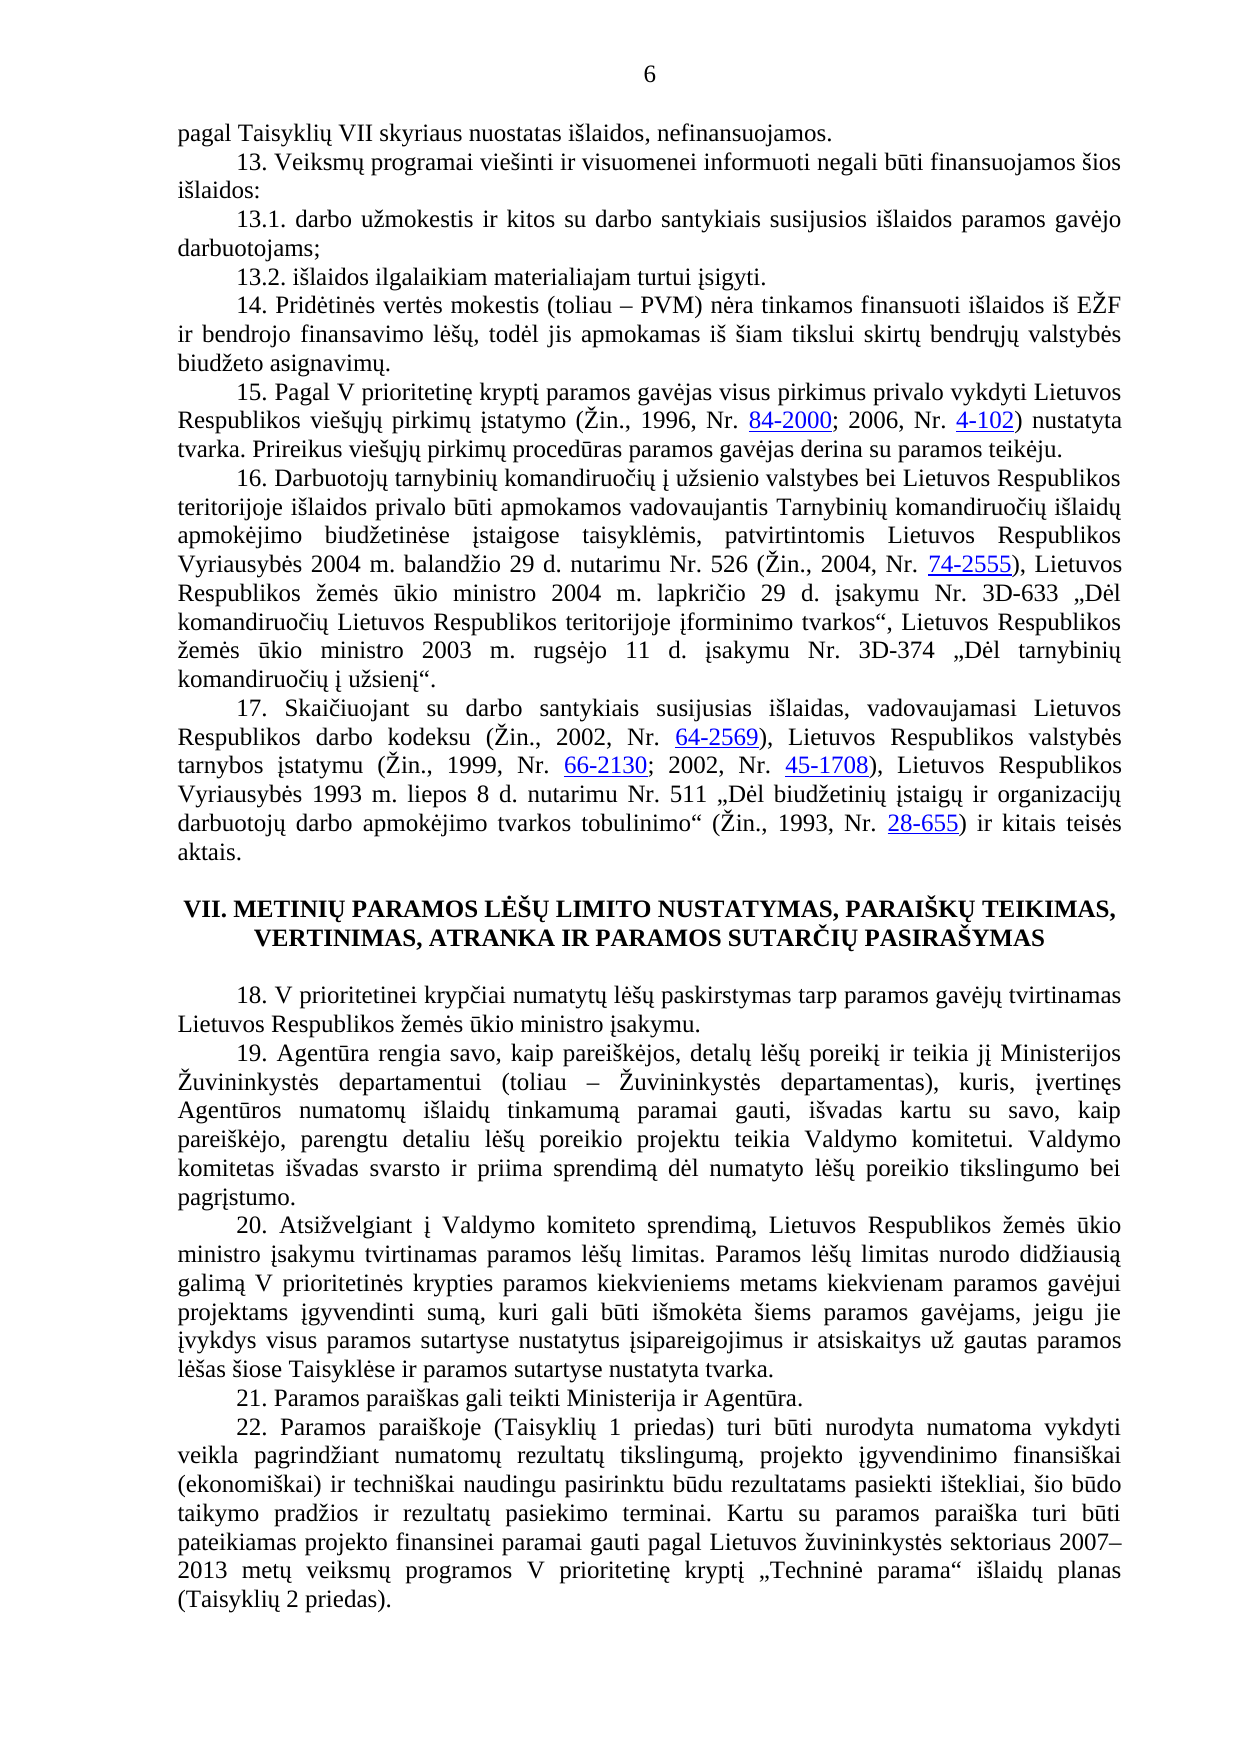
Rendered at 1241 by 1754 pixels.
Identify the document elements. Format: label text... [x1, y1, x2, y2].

text VII. METINIŲ PARAMOS LĖŠŲ LIMITO NUSTATYMAS, PARAIŠKŲ TEIKIMAS, VERTINIMAS, ATRANKA IR PARAMOS SUTARČIŲ PASIRAŠYMAS [177, 894, 1122, 952]
text 13.1. darbo užmokestis ir kitos su darbo santykiais susijusios išlaidos paramos gavėjo darbuotojams; [177, 204, 1122, 262]
text 17. Skaičiuojant su darbo santykiais susijusias išlaidas, vadovaujamasi Lietuvos Respublikos darbo kodeksu (Žin., 2002, Nr. 64-2569), Lietuvos Respublikos valstybės tarnybos įstatymu (Žin., 1999, Nr. 66-2130; 2002, Nr. 45-1708), Lietuvos Respublikos Vyriausybės 1993 m. liepos 8 d. nutarimu Nr. 511 „Dėl biudžetinių įstaigų ir organizacijų darbuotojų darbo apmokėjimo tvarkos tobulinimo“ (Žin., 1993, Nr. 28-655) ir kitais teisės aktais. [177, 693, 1122, 866]
text 21. Paramos paraiškas gali teikti Ministerija ir Agentūra. [177, 1383, 1122, 1412]
text 20. Atsižvelgiant į Valdymo komiteto sprendimą, Lietuvos Respublikos žemės ūkio ministro įsakymu tvirtinamas paramos lėšų limitas. Paramos lėšų limitas nurodo didžiausią galimą V prioritetinės krypties paramos kiekvieniems metams kiekvienam paramos gavėjui projektams įgyvendinti sumą, kuri gali būti išmokėta šiems paramos gavėjams, jeigu jie įvykdys visus paramos sutartyse nustatytus įsipareigojimus ir atsiskaitys už gautas paramos lėšas šiose Taisyklėse ir paramos sutartyse nustatyta tvarka. [177, 1211, 1122, 1383]
text 18. V prioritetinei krypčiai numatytų lėšų paskirstymas tarp paramos gavėjų tvirtinamas Lietuvos Respublikos žemės ūkio ministro įsakymu. [177, 981, 1122, 1038]
text 13. Veiksmų programai viešinti ir visuomenei informuoti negali būti finansuojamos šios išlaidos: [177, 147, 1122, 204]
text 22. Paramos paraiškoje (Taisyklių 1 priedas) turi būti nurodyta numatoma vykdyti veikla pagrindžiant numatomų rezultatų tikslingumą, projekto įgyvendinimo finansiškai (ekonomiškai) ir techniškai naudingu pasirinktu būdu rezultatams pasiekti ištekliai, šio būdo taikymo pradžios ir rezultatų pasiekimo terminai. Kartu su paramos paraiška turi būti pateikiamas projekto finansinei paramai gauti pagal Lietuvos žuvininkystės sektoriaus 2007–2013 metų veiksmų programos V prioritetinę kryptį „Techninė parama“ išlaidų planas (Taisyklių 2 priedas). [177, 1412, 1122, 1613]
text 13.2. išlaidos ilgalaikiam materialiajam turtui įsigyti. [177, 262, 1122, 291]
text 14. Pridėtinės vertės mokestis (toliau – PVM) nėra tinkamos finansuoti išlaidos iš EŽF ir bendrojo finansavimo lėšų, todėl jis apmokamas iš šiam tikslui skirtų bendrųjų valstybės biudžeto asignavimų. [177, 291, 1122, 377]
text 15. Pagal V prioritetinę kryptį paramos gavėjas visus pirkimus privalo vykdyti Lietuvos Respublikos viešųjų pirkimų įstatymo (Žin., 1996, Nr. 84-2000; 2006, Nr. 4-102) nustatyta tvarka. Prireikus viešųjų pirkimų procedūras paramos gavėjas derina su paramos teikėju. [177, 377, 1122, 463]
text 16. Darbuotojų tarnybinių komandiruočių į užsienio valstybes bei Lietuvos Respublikos teritorijoje išlaidos privalo būti apmokamos vadovaujantis Tarnybinių komandiruočių išlaidų apmokėjimo biudžetinėse įstaigose taisyklėmis, patvirtintomis Lietuvos Respublikos Vyriausybės 2004 m. balandžio 29 d. nutarimu Nr. 526 (Žin., 2004, Nr. 74-2555), Lietuvos Respublikos žemės ūkio ministro 2004 m. lapkričio 29 d. įsakymu Nr. 3D-633 „Dėl komandiruočių Lietuvos Respublikos teritorijoje įforminimo tvarkos“, Lietuvos Respublikos žemės ūkio ministro 2003 m. rugsėjo 11 d. įsakymu Nr. 3D-374 „Dėl tarnybinių komandiruočių į užsienį“. [177, 463, 1122, 693]
text 19. Agentūra rengia savo, kaip pareiškėjos, detalų lėšų poreikį ir teikia jį Ministerijos Žuvininkystės departamentui (toliau – Žuvininkystės departamentas), kuris, įvertinęs Agentūros numatomų išlaidų tinkamumą paramai gauti, išvadas kartu su savo, kaip pareiškėjo, parengtu detaliu lėšų poreikio projektu teikia Valdymo komitetui. Valdymo komitetas išvadas svarsto ir priima sprendimą dėl numatyto lėšų poreikio tikslingumo bei pagrįstumo. [177, 1038, 1122, 1211]
text pagal Taisyklių VII skyriaus nuostatas išlaidos, nefinansuojamos. [177, 118, 1122, 147]
